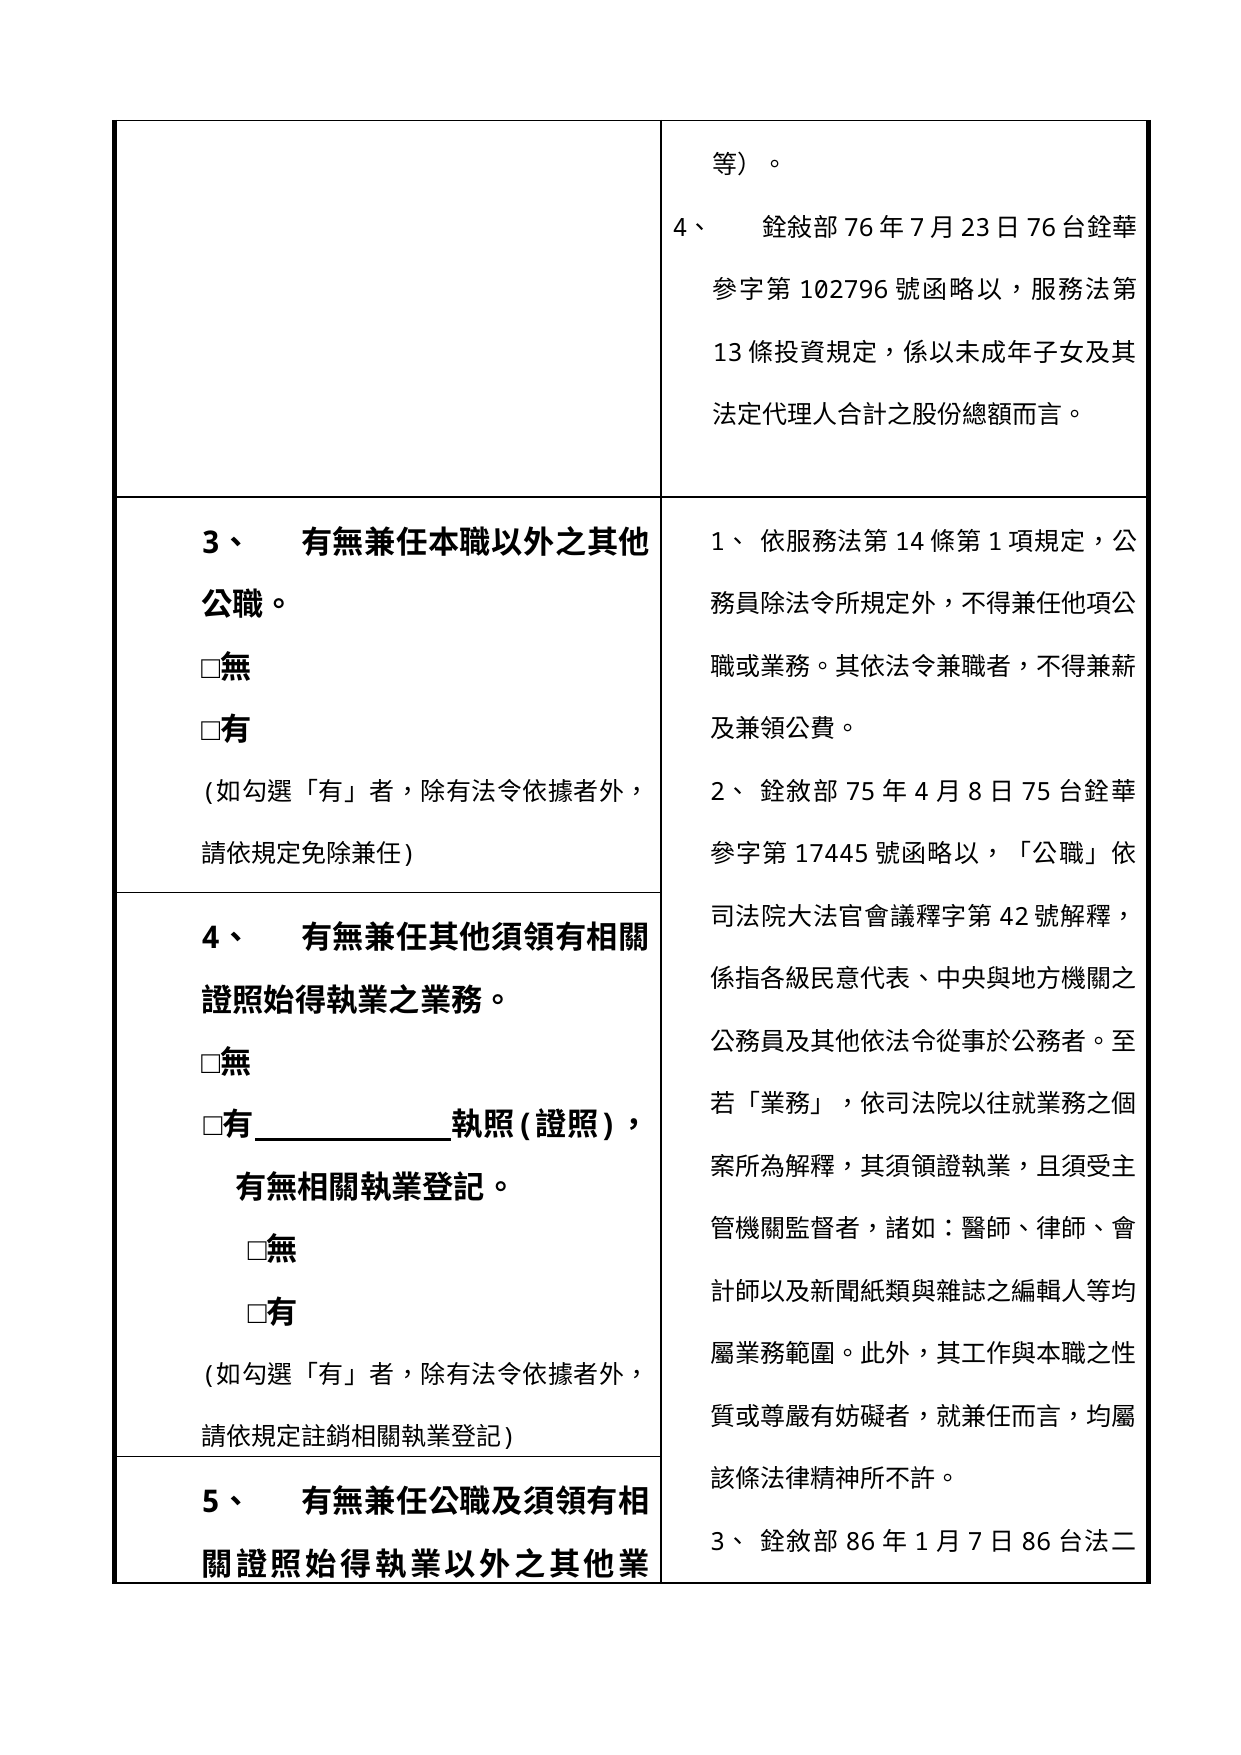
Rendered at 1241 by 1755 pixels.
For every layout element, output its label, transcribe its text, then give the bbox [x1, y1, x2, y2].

table_cell 依服務法第14條第1項規定，公務員除法令所規定外，不得兼任他項公職或業務。其依法令兼職者，不得兼薪及兼領公費。 銓敘部75年4月8日75台銓華參字第17445號函略以，「公職」依司法院大法官會議釋字第42號解釋，係指各級民意代表、中央與地方機關之公務員及其他依法令從事於公務者。至若「業務」，依司法院以往就業務之個案所為解釋，其須領證執業，且須受主管機關監督者，諸如：醫師、律師、會計師以及新聞紙類與雜誌之編輯人等均屬業務範圍。此外，其工作與本職之性質或尊嚴有妨礙者，就兼任而言，均屬該條法律精神所不許。 銓敘部86年1月7日86台法二 [662, 498, 1146, 1582]
table_cell 有無兼任公職及須領有相關證照始得執業以外之其他業 [117, 1457, 660, 1582]
table_cell 依公務員服務法(以下簡稱服務法)第13條第1項規定，公務員不得經營商業或投機事業。但投資於非屬其服務機關監督之農、工、礦、交通或新聞出版事業，為股份有限公司股東，兩合公司之有限責任股東，或非執行業務之有限公司股東，而其所有股份總額未超過其所投資公司股本總額百分之十者，不在此限。 行政院52年5月28日臺(52)人字第3510號令略以，服務法第13條第1項所稱「經營商業」應包括實際發生營業行為及申請商業執照之行為在內。 銓敘部103年4月29日部法一字第1033843029號書函略以，服務法第13條第1項不得經營商業之範圍，除採實質認定外，尚包括形式認定（如擔任民營營利事業之負責人、公司尚未正式對外營業前申請商業執照行為及借名投資違反該項但書規定等）。 銓敍部76年7月23日76台銓華參字第102796號函略以，服務法第13條投資規定，係以未成年子女及其法定代理人合計之股份總額而言。 [662, 121, 1146, 496]
table_cell 有無兼任其他須領有相關證照始得執業之業務。 □無 □有 執照(證照)，有無相關執業登記。 □無 □有 (如勾選「有」者，除有法令依據者外，請依規定註銷相關執業登記) [117, 893, 660, 1456]
table_cell [117, 121, 660, 496]
table_cell 有無兼任本職以外之其他公職。 □無 □有 (如勾選「有」者，除有法令依據者外，請依規定免除兼任) [117, 498, 660, 892]
